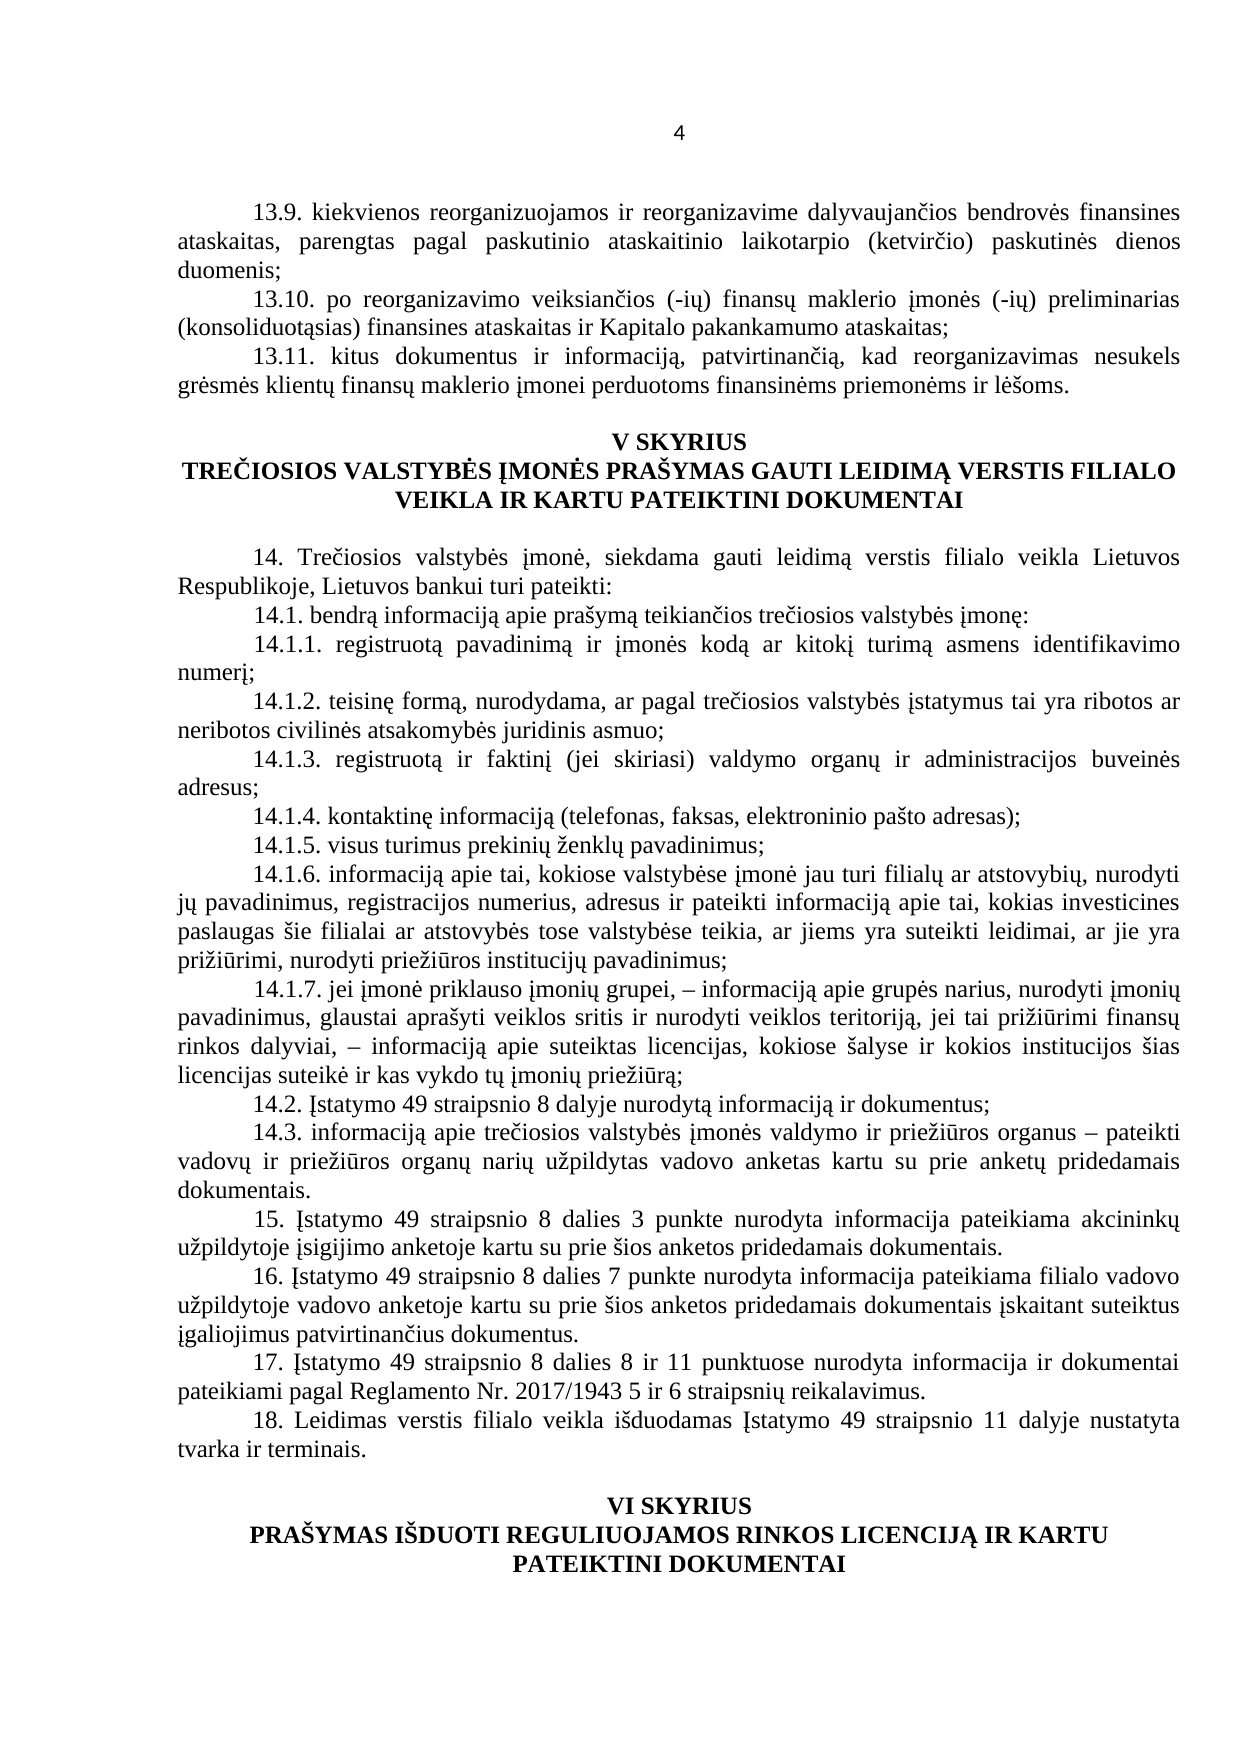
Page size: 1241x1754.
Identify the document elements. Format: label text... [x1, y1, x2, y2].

text 14.1.4. kontaktinę informaciją (telefonas, faksas, elektroninio pašto adresas); [177, 801, 1181, 830]
text 18. Leidimas verstis filialo veikla išduodamas Įstatymo 49 straipsnio 11 dalyje nustatyta tvarka ir terminais. [177, 1405, 1181, 1462]
text 15. Įstatymo 49 straipsnio 8 dalies 3 punkte nurodyta informacija pateikiama akcininkų užpildytoje įsigijimo anketoje kartu su prie šios anketos pridedamais dokumentais. [177, 1204, 1181, 1261]
text TREČIOSIOS VALSTYBĖS ĮMONĖS PRAŠYMAS GAUTI LEIDIMĄ VERSTIS FILIALO VEIKLA IR KARTU PATEIKTINI DOKUMENTAI [177, 456, 1181, 514]
text 17. Įstatymo 49 straipsnio 8 dalies 8 ir 11 punktuose nurodyta informacija ir dokumentai pateikiami pagal Reglamento Nr. 2017/1943 5 ir 6 straipsnių reikalavimus. [177, 1347, 1181, 1405]
text 14.1.3. registruotą ir faktinį (jei skiriasi) valdymo organų ir administracijos buveinės adresus; [177, 744, 1181, 801]
text 14.3. informaciją apie trečiosios valstybės įmonės valdymo ir priežiūros organus – pateikti vadovų ir priežiūros organų narių užpildytas vadovo anketas kartu su prie anketų pridedamais dokumentais. [177, 1117, 1181, 1204]
text V SKYRIUS [177, 427, 1181, 456]
text 13.9. kiekvienos reorganizuojamos ir reorganizavime dalyvaujančios bendrovės finansines ataskaitas, parengtas pagal paskutinio ataskaitinio laikotarpio (ketvirčio) paskutinės dienos duomenis; [177, 197, 1181, 284]
text 14. Trečiosios valstybės įmonė, siekdama gauti leidimą verstis filialo veikla Lietuvos Respublikoje, Lietuvos bankui turi pateikti: [177, 542, 1181, 600]
text 14.1.1. registruotą pavadinimą ir įmonės kodą ar kitokį turimą asmens identifikavimo numerį; [177, 629, 1181, 686]
text 14.1. bendrą informaciją apie prašymą teikiančios trečiosios valstybės įmonę: [177, 600, 1181, 629]
text 14.1.5. visus turimus prekinių ženklų pavadinimus; [177, 830, 1181, 859]
text PRAŠYMAS IŠDUOTI REGULIUOJAMOS RINKOS LICENCIJĄ IR KARTU PATEIKTINI DOKUMENTAI [177, 1520, 1181, 1577]
text 13.10. po reorganizavimo veiksiančios (-ių) finansų maklerio įmonės (-ių) preliminarias (konsoliduotąsias) finansines ataskaitas ir Kapitalo pakankamumo ataskaitas; [177, 284, 1181, 341]
text 14.2. Įstatymo 49 straipsnio 8 dalyje nurodytą informaciją ir dokumentus; [177, 1089, 1181, 1117]
text 14.1.7. jei įmonė priklauso įmonių grupei, – informaciją apie grupės narius, nurodyti įmonių pavadinimus, glaustai aprašyti veiklos sritis ir nurodyti veiklos teritoriją, jei tai prižiūrimi finansų rinkos dalyviai, – informaciją apie suteiktas licencijas, kokiose šalyse ir kokios institucijos šias licencijas suteikė ir kas vykdo tų įmonių priežiūrą; [177, 974, 1181, 1089]
text 14.1.6. informaciją apie tai, kokiose valstybėse įmonė jau turi filialų ar atstovybių, nurodyti jų pavadinimus, registracijos numerius, adresus ir pateikti informaciją apie tai, kokias investicines paslaugas šie filialai ar atstovybės tose valstybėse teikia, ar jiems yra suteikti leidimai, ar jie yra prižiūrimi, nurodyti priežiūros institucijų pavadinimus; [177, 859, 1181, 974]
text 13.11. kitus dokumentus ir informaciją, patvirtinančią, kad reorganizavimas nesukels grėsmės klientų finansų maklerio įmonei perduotoms finansinėms priemonėms ir lėšoms. [177, 341, 1181, 399]
text 14.1.2. teisinę formą, nurodydama, ar pagal trečiosios valstybės įstatymus tai yra ribotos ar neribotos civilinės atsakomybės juridinis asmuo; [177, 686, 1181, 744]
text VI SKYRIUS [177, 1491, 1181, 1520]
text 16. Įstatymo 49 straipsnio 8 dalies 7 punkte nurodyta informacija pateikiama filialo vadovo užpildytoje vadovo anketoje kartu su prie šios anketos pridedamais dokumentais įskaitant suteiktus įgaliojimus patvirtinančius dokumentus. [177, 1261, 1181, 1347]
